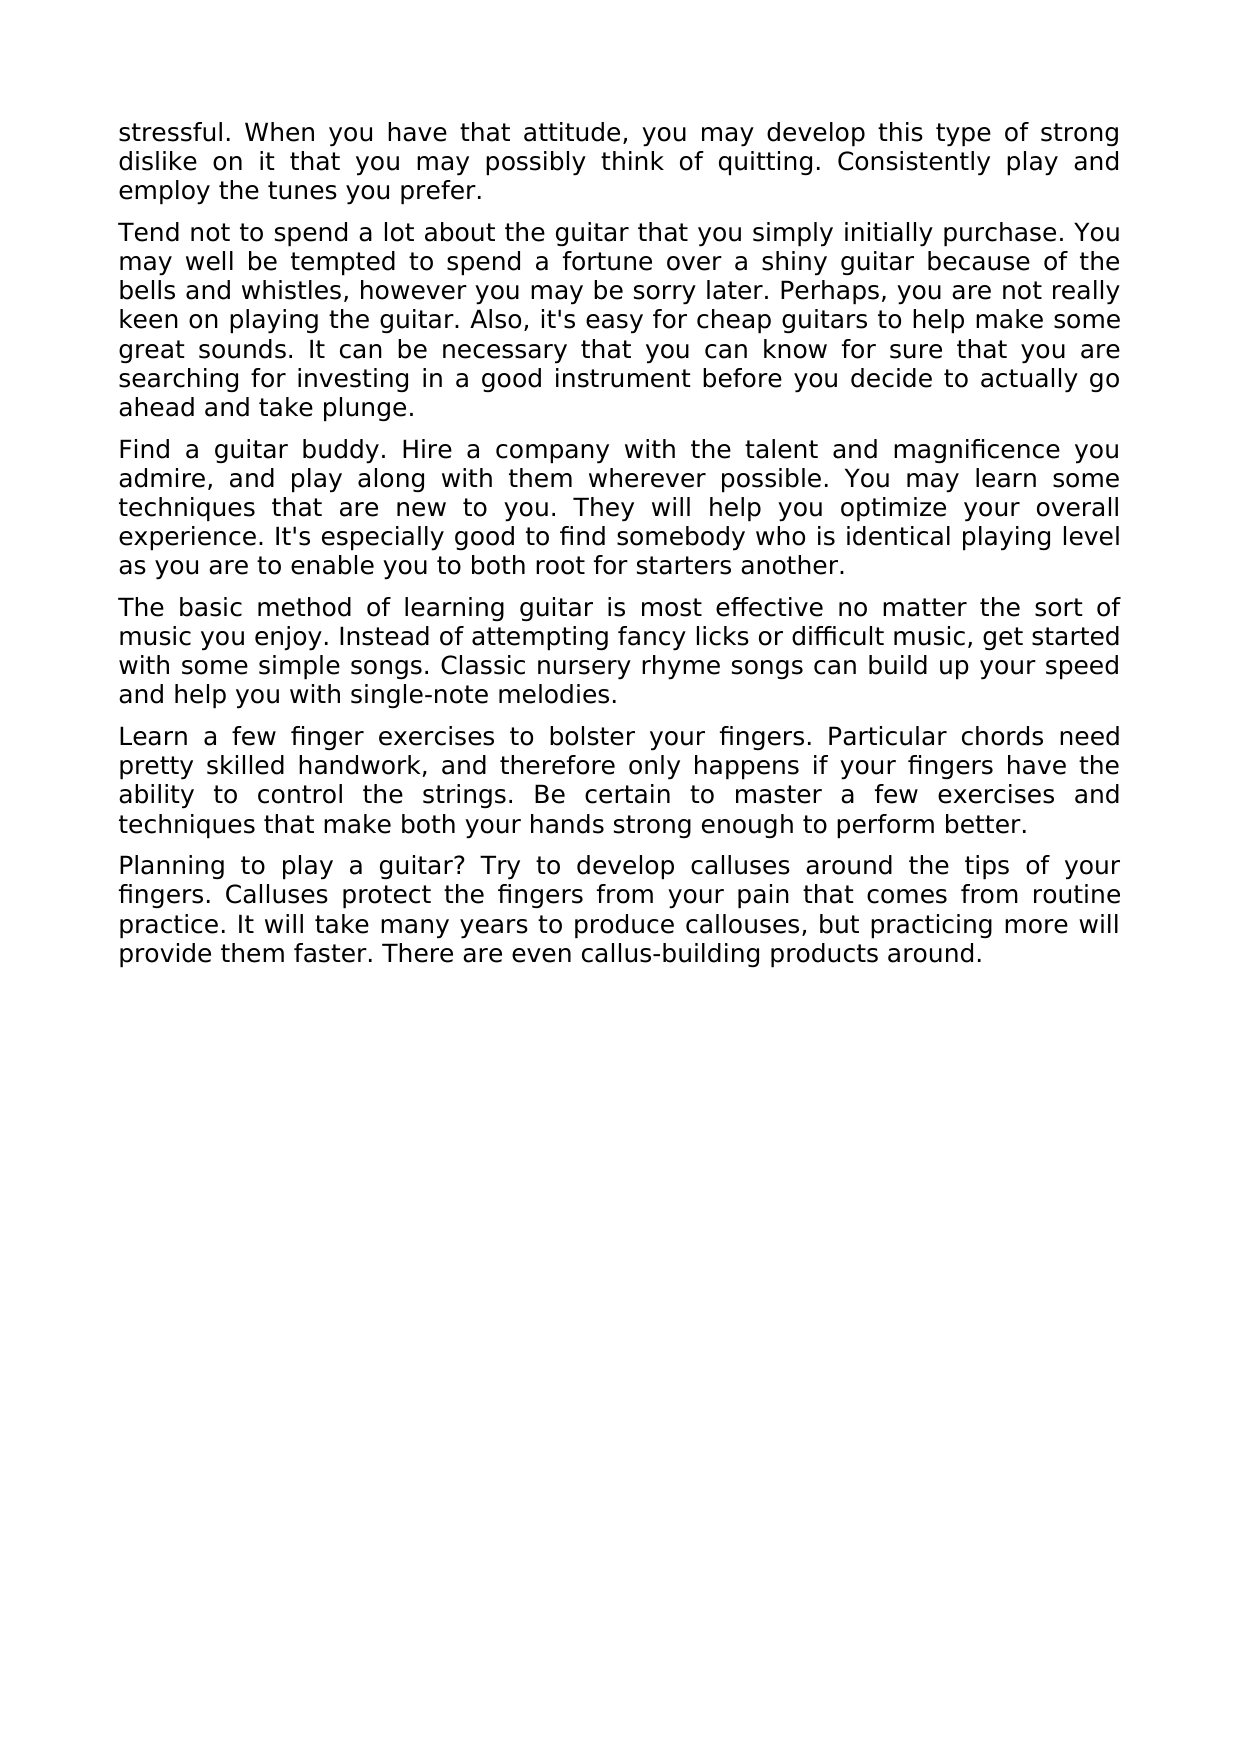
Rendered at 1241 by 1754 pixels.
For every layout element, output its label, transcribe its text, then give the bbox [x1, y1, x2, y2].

text The basic method of learning guitar is most effective no matter the sort of music you enjoy. Instead of attempting fancy licks or difficult music, get started with some simple songs. Classic nursery rhyme songs can build up your speed and help you with single-note melodies. [118, 593, 1122, 710]
text Learn a few finger exercises to bolster your fingers. Particular chords need pretty skilled handwork, and therefore only happens if your fingers have the ability to control the strings. Be certain to master a few exercises and techniques that make both your hands strong enough to perform better. [118, 722, 1122, 839]
text Find a guitar buddy. Hire a company with the talent and magnificence you admire, and play along with them wherever possible. You may learn some techniques that are new to you. They will help you optimize your overall experience. It's especially good to find somebody who is identical playing level as you are to enable you to both root for starters another. [118, 435, 1122, 581]
text Tend not to spend a lot about the guitar that you simply initially purchase. You may well be tempted to spend a fortune over a shiny guitar because of the bells and whistles, however you may be sorry later. Perhaps, you are not really keen on playing the guitar. Also, it's easy for cheap guitars to help make some great sounds. It can be necessary that you can know for sure that you are searching for investing in a good instrument before you decide to actually go ahead and take plunge. [118, 218, 1122, 422]
text stressful. When you have that attitude, you may develop this type of strong dislike on it that you may possibly think of quitting. Consistently play and employ the tunes you prefer. [118, 118, 1122, 206]
text Planning to play a guitar? Try to develop calluses around the tips of your fingers. Calluses protect the fingers from your pain that comes from routine practice. It will take many years to produce callouses, but practicing more will provide them faster. There are even callus-building products around. [118, 851, 1122, 968]
